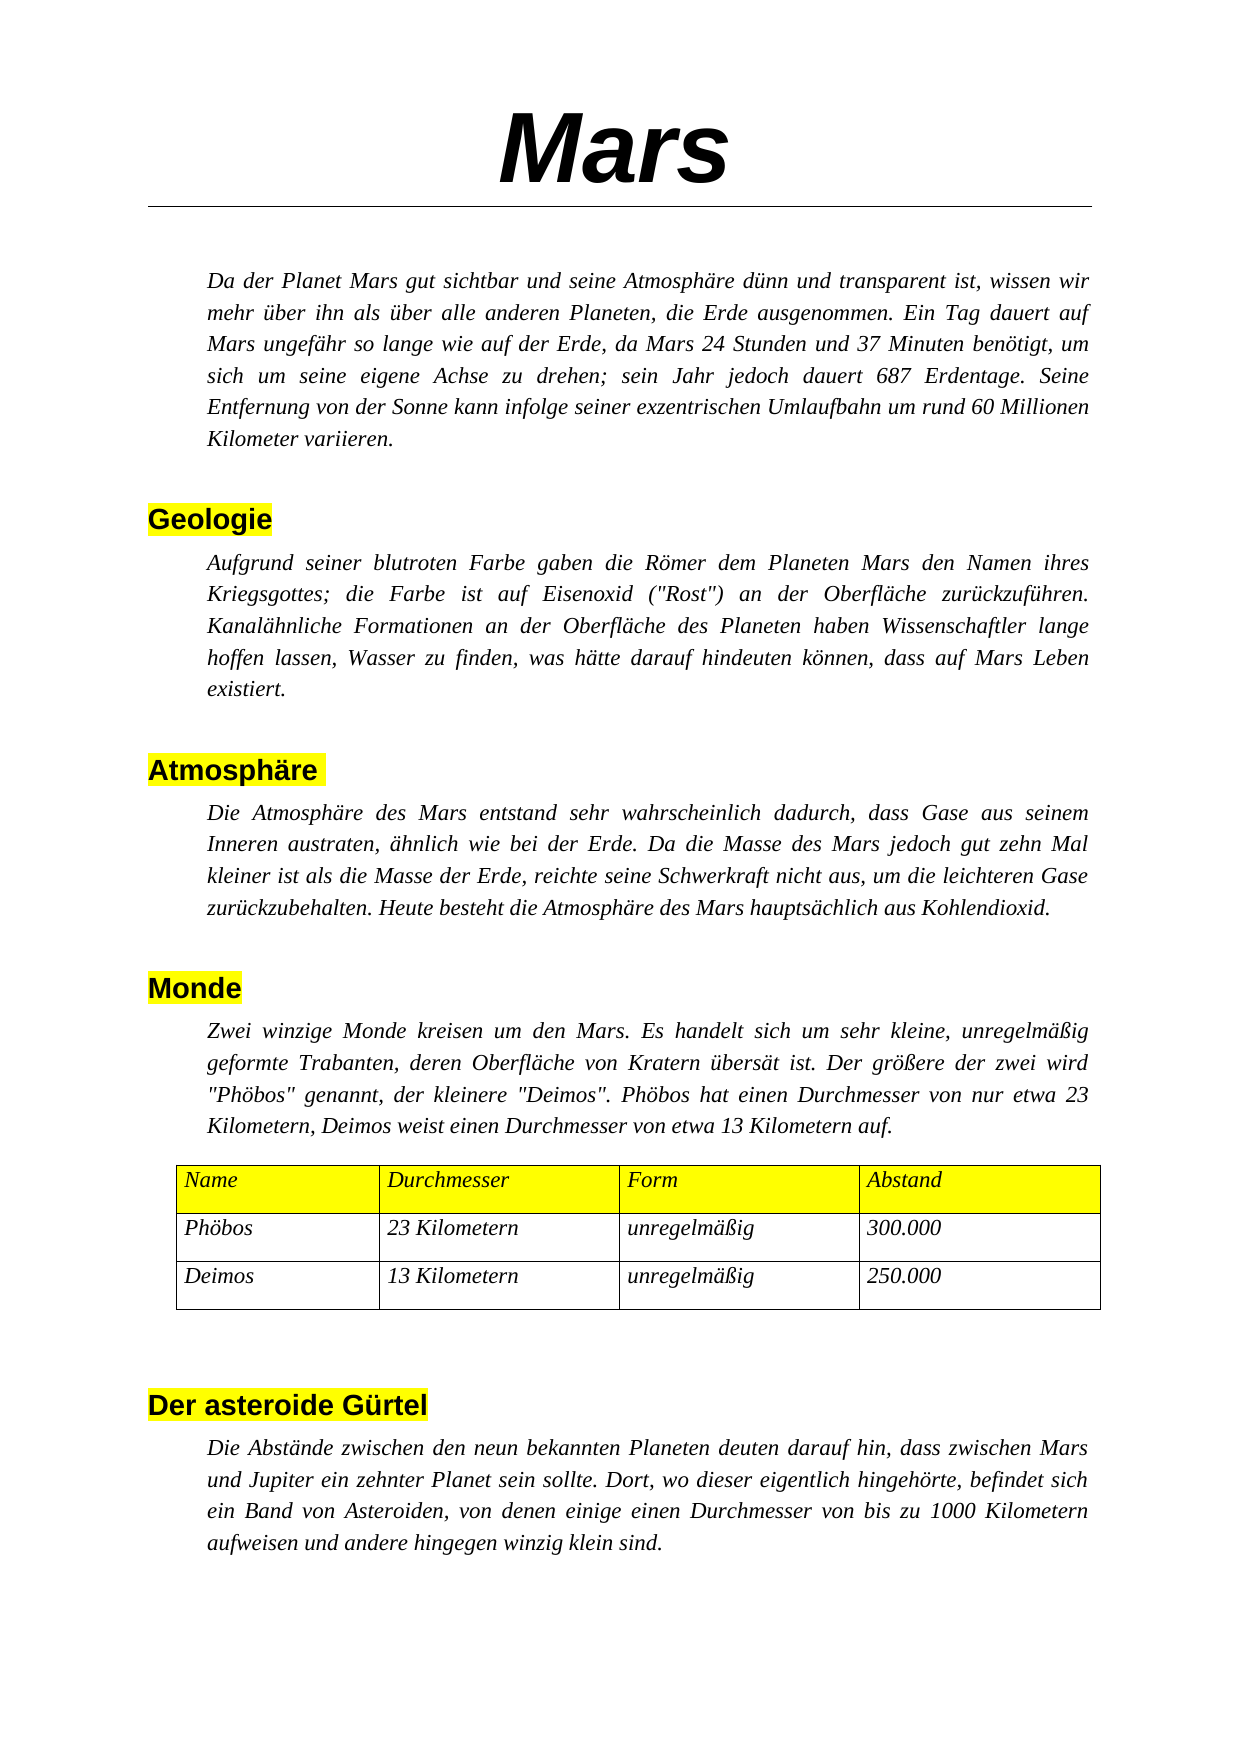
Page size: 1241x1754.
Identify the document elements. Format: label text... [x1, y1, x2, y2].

subtitle Monde [242, 971, 1092, 1004]
table_cell 23 Kilometern [380, 1214, 619, 1261]
text Da der Planet Mars gut sichtbar und seine Atmosphäre dünn und transparent ist, wissen wir mehr über ihn als über alle anderen Planeten, die Erde ausgenommen. Ein Tag dauert auf Mars ungefähr so lange wie auf der Erde, da Mars 24 Stunden und 37 Minuten benötigt, um sich um seine eigene Achse zu drehen; sein Jahr jedoch dauert 687 Erdentage. Seine Entfernung von der Sonne kann infolge seiner exzentrischen Umlaufbahn um rund 60 Millionen Kilometer variieren. [207, 267, 1092, 451]
table_cell Phöbos [177, 1214, 379, 1261]
table_cell 300.000 [860, 1214, 1100, 1261]
table_cell unregelmäßig [620, 1262, 859, 1309]
subtitle Geologie [148, 502, 1092, 536]
table_cell Deimos [177, 1262, 379, 1309]
table_cell 13 Kilometern [380, 1262, 619, 1309]
text Zwei winzige Monde kreisen um den Mars. Es handelt sich um sehr kleine, unregelmäßig geformte Trabanten, deren Oberfläche von Kratern übersät ist. Der größere der zwei wird "Phöbos" genannt, der kleinere "Deimos". Phöbos hat einen Durchmesser von nur etwa 23 Kilometern, Deimos weist einen Durchmesser von etwa 13 Kilometern auf. [207, 1017, 1092, 1138]
subtitle Mars [148, 89, 1092, 206]
text Die Abstände zwischen den neun bekannten Planeten deuten darauf hin, dass zwischen Mars und Jupiter ein zehnter Planet sein sollte. Dort, wo dieser eigentlich hingehörte, befindet sich ein Band von Asteroiden, von denen einige einen Durchmesser von bis zu 1000 Kilometern aufweisen und andere hingegen winzig klein sind. [207, 1434, 1092, 1555]
text Die Atmosphäre des Mars entstand sehr wahrscheinlich dadurch, dass Gase aus seinem Inneren austraten, ähnlich wie bei der Erde. Da die Masse des Mars jedoch gut zehn Mal kleiner ist als die Masse der Erde, reichte seine Schwerkraft nicht aus, um die leichteren Gase zurückzubehalten. Heute besteht die Atmosphäre des Mars hauptsächlich aus Kohlendioxid. [207, 799, 1092, 920]
text Aufgrund seiner blutroten Farbe gaben die Römer dem Planeten Mars den Namen ihres Kriegsgottes; die Farbe ist auf Eisenoxid ("Rost") an der Oberfläche zurückzuführen. Kanalähnliche Formationen an der Oberfläche des Planeten haben Wissenschaftler lange hoffen lassen, Wasser zu finden, was hätte darauf hindeuten können, dass auf Mars Leben existiert. [207, 549, 1092, 701]
subtitle Atmosphäre [148, 752, 1092, 786]
table_cell unregelmäßig [620, 1214, 859, 1261]
table_header Form [620, 1166, 859, 1213]
table_header Name [177, 1166, 379, 1213]
table_header Durchmesser [380, 1166, 619, 1213]
subtitle Der asteroide Gürtel [428, 1388, 1092, 1421]
table_header Abstand [860, 1166, 1100, 1213]
table_cell 250.000 [860, 1262, 1100, 1309]
